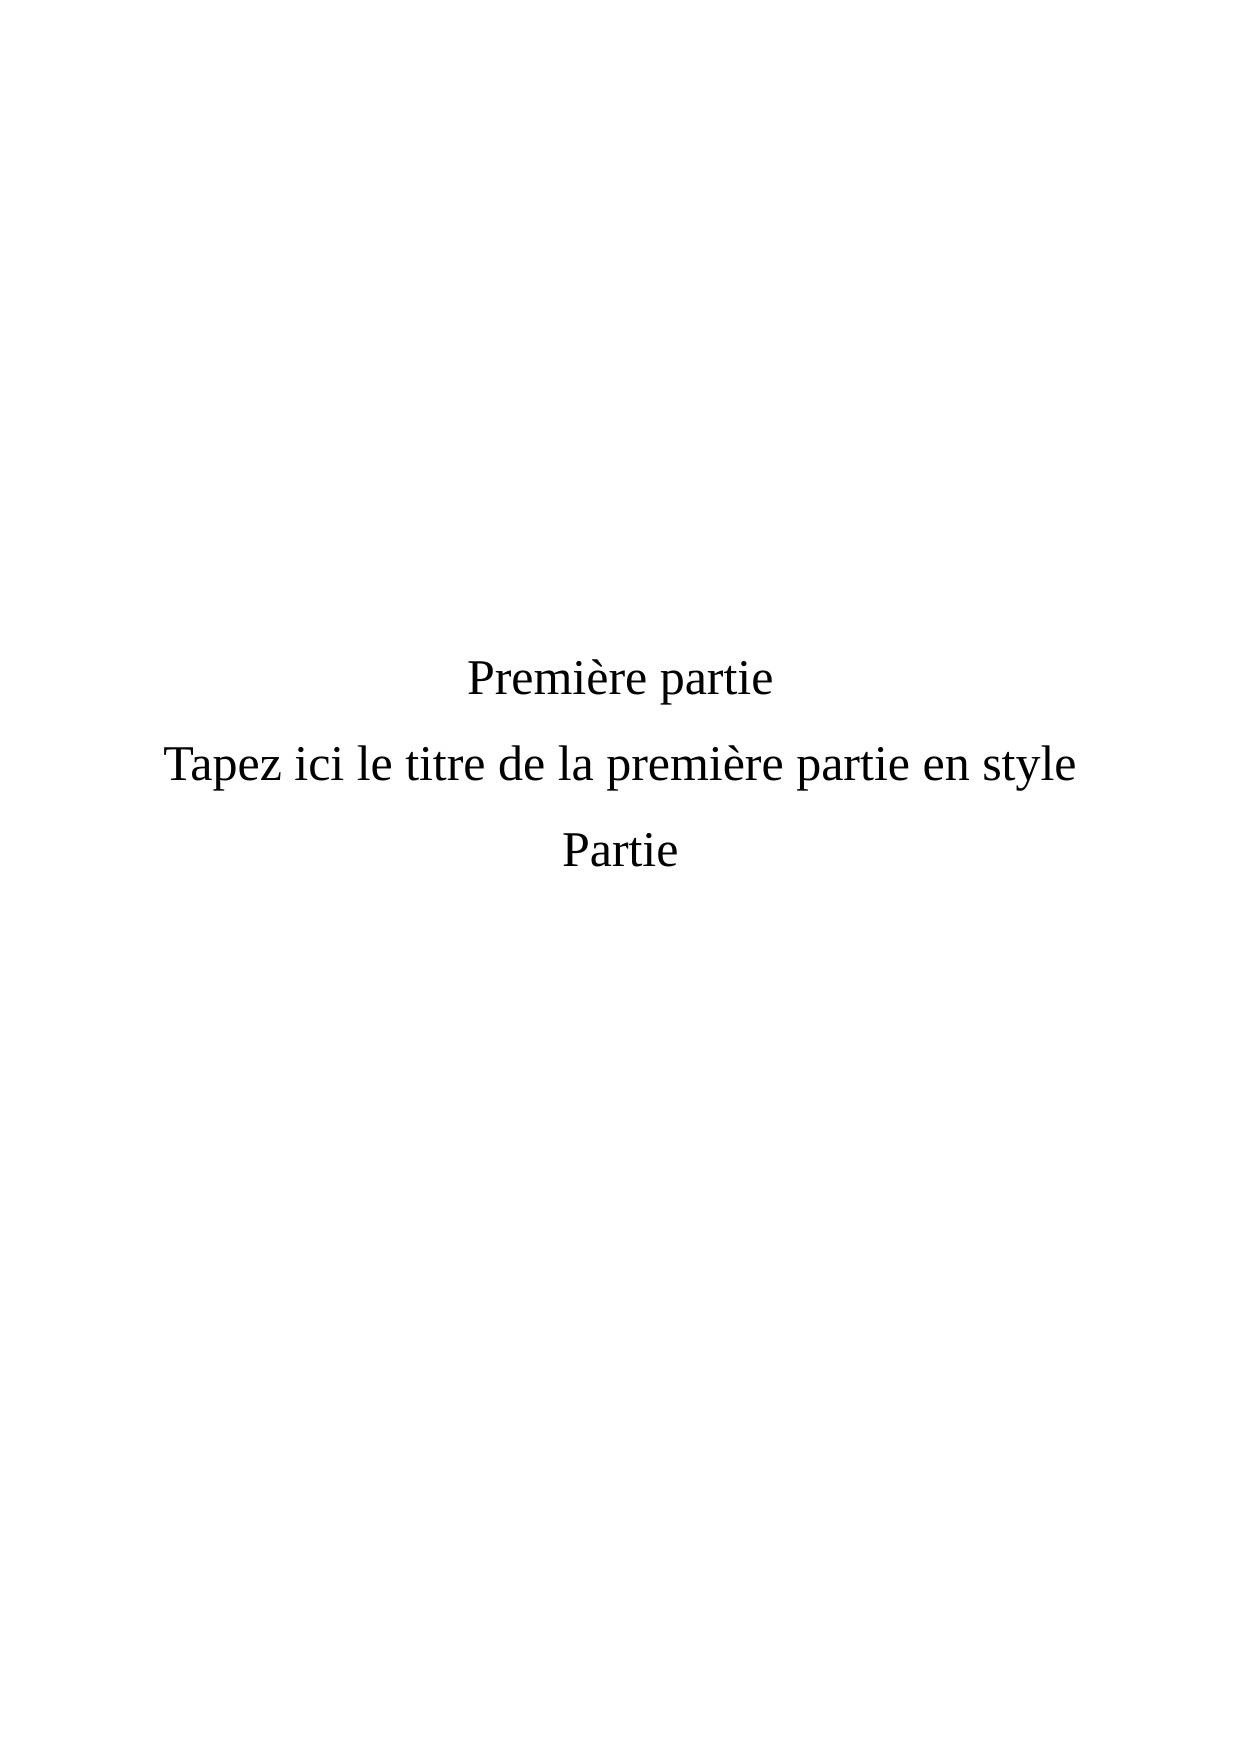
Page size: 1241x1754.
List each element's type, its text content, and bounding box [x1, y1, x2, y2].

text Première partie Tapez ici le titre de la première partie en style Partie [148, 648, 1092, 878]
